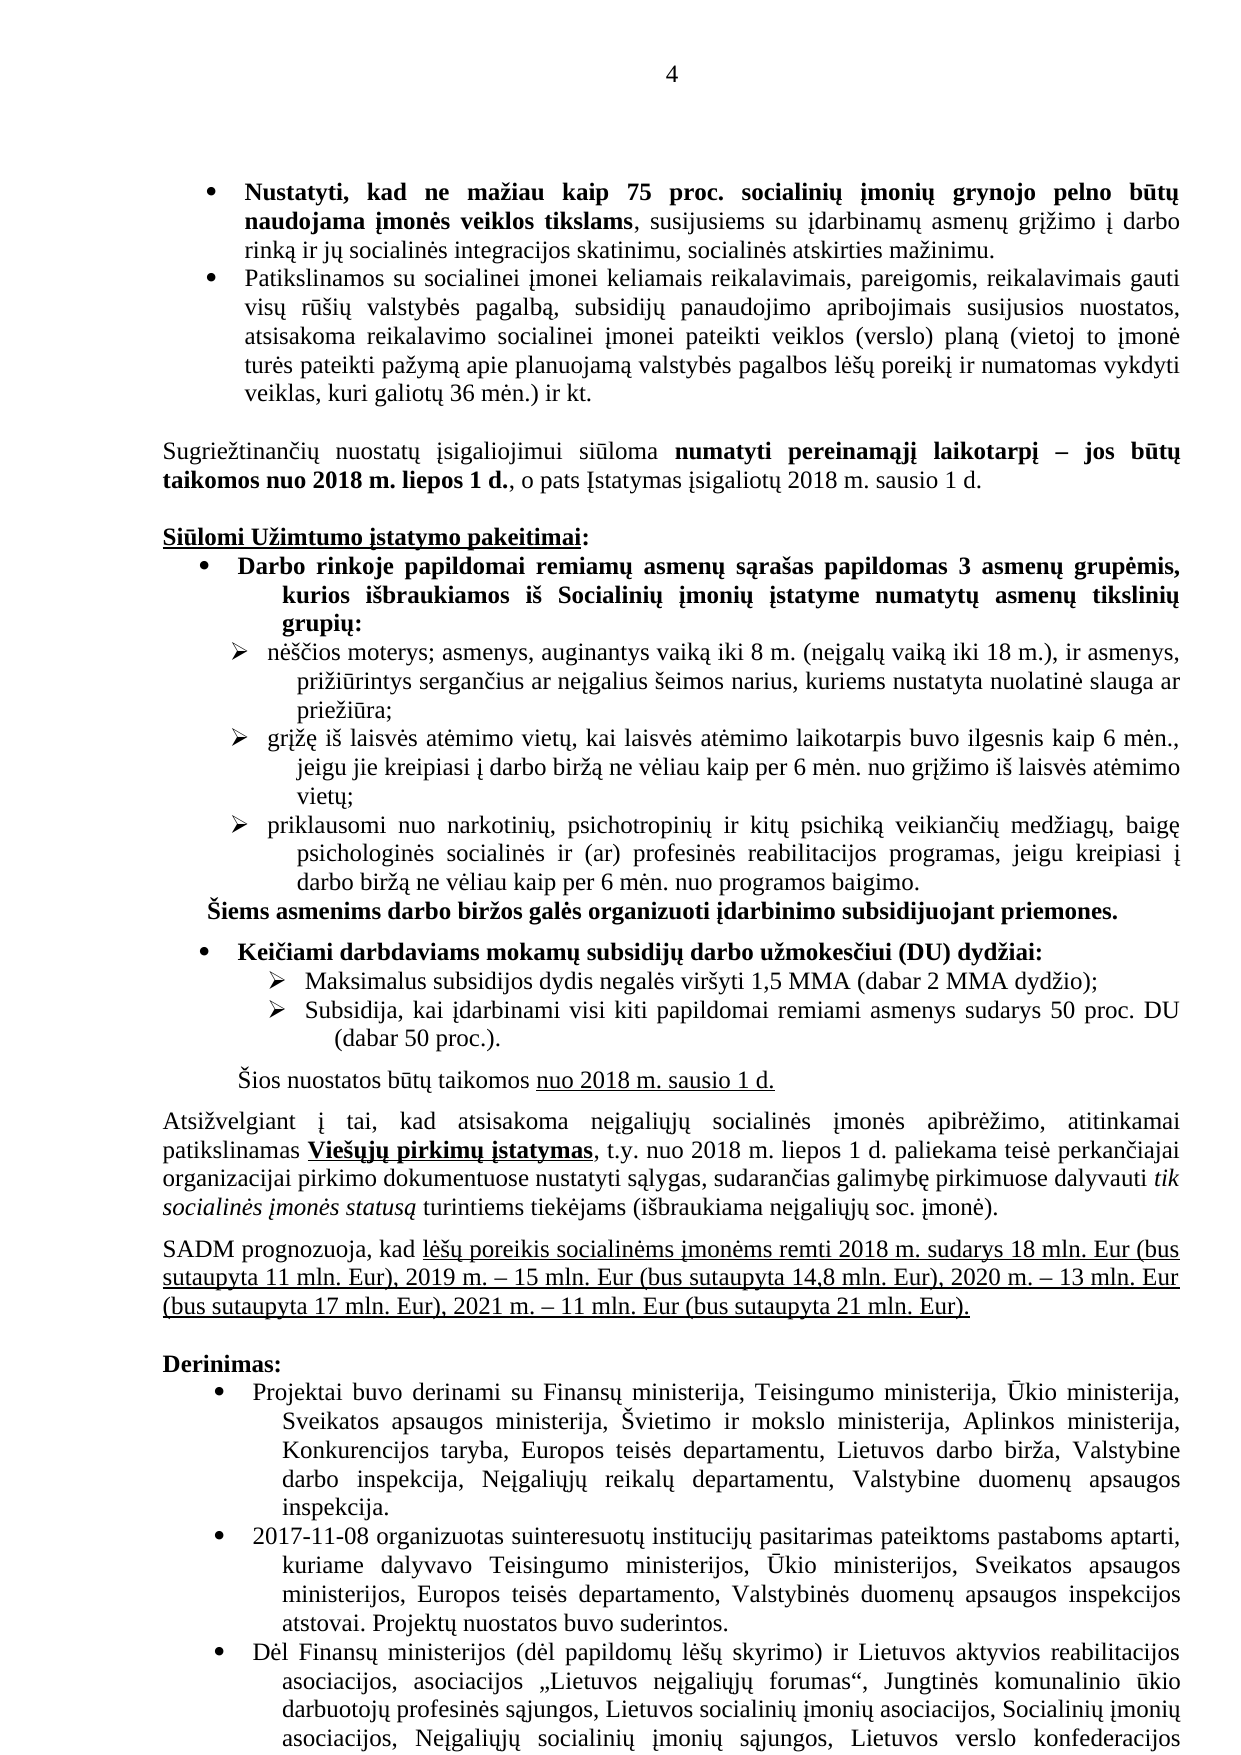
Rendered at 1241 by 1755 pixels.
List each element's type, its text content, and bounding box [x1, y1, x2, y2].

list Maksimalus subsidijos dydis negalės viršyti 1,5 MMA (dabar 2 MMA dydžio); [267, 966, 1181, 995]
text Šios nuostatos būtų taikomos nuo 2018 m. sausio 1 d. [162, 1065, 1181, 1093]
text SADM prognozuoja, kad lėšų poreikis socialinėms įmonėms remti 2018 m. sudarys 18 mln. Eur (bus sutaupyta 11 mln. Eur), 2019 m. – 15 mln. Eur (bus sutaupyta 14,8 mln. Eur), 2020 m. – 13 mln. Eur (bus sutaupyta 17 mln. Eur), 2021 m. – 11 mln. Eur (bus sutaupyta 21 mln. Eur). [162, 1234, 1181, 1320]
list nėščios moterys; asmenys, auginantys vaiką iki 8 m. (neįgalų vaiką iki 18 m.), ir asmenys, prižiūrintys sergančius ar neįgalius šeimos narius, kuriems nustatyta nuolatinė slauga ar priežiūra; [229, 637, 1181, 723]
list Darbo rinkoje papildomai remiamų asmenų sąrašas papildomas 3 asmenų grupėmis, kurios išbraukiamos iš Socialinių įmonių įstatyme numatytų asmenų tikslinių grupių: [200, 551, 1181, 637]
list Patikslinamos su socialinei įmonei keliamais reikalavimais, pareigomis, reikalavimais gauti visų rūšių valstybės pagalbą, subsidijų panaudojimo apribojimais susijusios nuostatos, atsisakoma reikalavimo socialinei įmonei pateikti veiklos (verslo) planą (vietoj to įmonė turės pateikti pažymą apie planuojamą valstybės pagalbos lėšų poreikį ir numatomas vykdyti veiklas, kuri galiotų 36 mėn.) ir kt. [207, 263, 1181, 407]
text Šiems asmenims darbo biržos galės organizuoti įdarbinimo subsidijuojant priemones. [207, 896, 1181, 925]
text Siūlomi Užimtumo įstatymo pakeitimai: [162, 522, 1181, 551]
text Derinimas: [162, 1349, 1181, 1377]
list Subsidija, kai įdarbinami visi kiti papildomai remiami asmenys sudarys 50 proc. DU (dabar 50 proc.). [267, 995, 1181, 1052]
list priklausomi nuo narkotinių, psichotropinių ir kitų psichiką veikiančių medžiagų, baigę psichologinės socialinės ir (ar) profesinės reabilitacijos programas, jeigu kreipiasi į darbo biržą ne vėliau kaip per 6 mėn. nuo programos baigimo. [229, 810, 1181, 896]
list Nustatyti, kad ne mažiau kaip 75 proc. socialinių įmonių grynojo pelno būtų naudojama įmonės veiklos tikslams, susijusiems su įdarbinamų asmenų grįžimo į darbo rinką ir jų socialinės integracijos skatinimu, socialinės atskirties mažinimu. [207, 177, 1181, 263]
list 2017-11-08 organizuotas suinteresuotų institucijų pasitarimas pateiktoms pastaboms aptarti, kuriame dalyvavo Teisingumo ministerijos, Ūkio ministerijos, Sveikatos apsaugos ministerijos, Europos teisės departamento, Valstybinės duomenų apsaugos inspekcijos atstovai. Projektų nuostatos buvo suderintos. [215, 1521, 1181, 1637]
list grįžę iš laisvės atėmimo vietų, kai laisvės atėmimo laikotarpis buvo ilgesnis kaip 6 mėn., jeigu jie kreipiasi į darbo biržą ne vėliau kaip per 6 mėn. nuo grįžimo iš laisvės atėmimo vietų; [229, 723, 1181, 810]
list Dėl Finansų ministerijos (dėl papildomų lėšų skyrimo) ir Lietuvos aktyvios reabilitacijos asociacijos, asociacijos „Lietuvos neįgaliųjų forumas“, Jungtinės komunalinio ūkio darbuotojų profesinės sąjungos, Lietuvos socialinių įmonių asociacijos, Socialinių įmonių asociacijos, Neįgaliųjų socialinių įmonių sąjungos, Lietuvos verslo konfederacijos [215, 1637, 1181, 1752]
text Sugriežtinančių nuostatų įsigaliojimui siūloma numatyti pereinamąjį laikotarpį – jos būtų taikomos nuo 2018 m. liepos 1 d., o pats Įstatymas įsigaliotų 2018 m. sausio 1 d. [162, 436, 1181, 493]
text Atsižvelgiant į tai, kad atsisakoma neįgaliųjų socialinės įmonės apibrėžimo, atitinkamai patikslinamas Viešųjų pirkimų įstatymas, t.y. nuo 2018 m. liepos 1 d. paliekama teisė perkančiajai organizacijai pirkimo dokumentuose nustatyti sąlygas, sudarančias galimybę pirkimuose dalyvauti tik socialinės įmonės statusą turintiems tiekėjams (išbraukiama neįgaliųjų soc. įmonė). [162, 1106, 1181, 1221]
list Projektai buvo derinami su Finansų ministerija, Teisingumo ministerija, Ūkio ministerija, Sveikatos apsaugos ministerija, Švietimo ir mokslo ministerija, Aplinkos ministerija, Konkurencijos taryba, Europos teisės departamentu, Lietuvos darbo birža, Valstybine darbo inspekcija, Neįgaliųjų reikalų departamentu, Valstybine duomenų apsaugos inspekcija. [215, 1377, 1181, 1521]
list Keičiami darbdaviams mokamų subsidijų darbo užmokesčiui (DU) dydžiai: [200, 937, 1181, 966]
